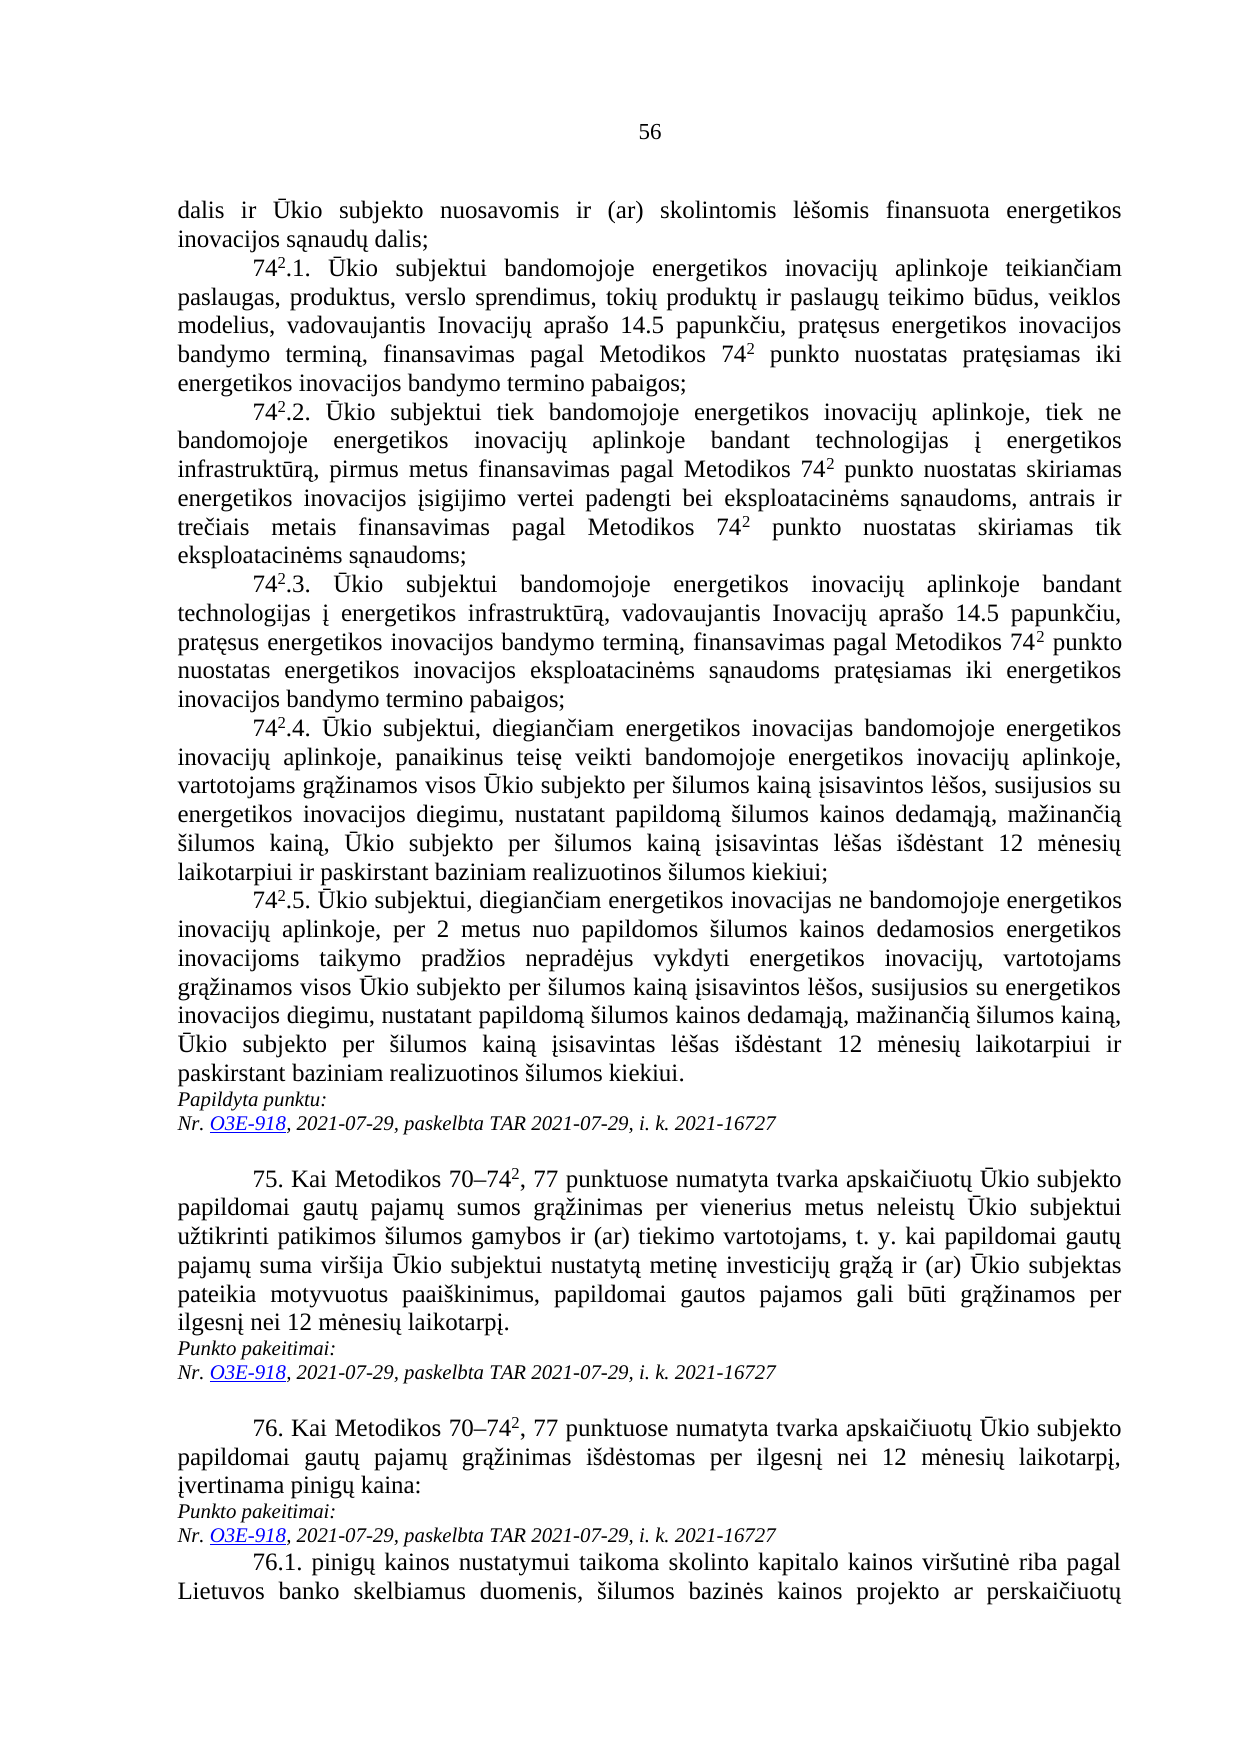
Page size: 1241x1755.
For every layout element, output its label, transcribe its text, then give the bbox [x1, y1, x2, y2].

text 742.2. Ūkio subjektui tiek bandomojoje energetikos inovacijų aplinkoje, tiek ne bandomojoje energetikos inovacijų aplinkoje bandant technologijas į energetikos infrastruktūrą, pirmus metus finansavimas pagal Metodikos 742 punkto nuostatas skiriamas energetikos inovacijos įsigijimo vertei padengti bei eksploatacinėms sąnaudoms, antrais ir trečiais metais finansavimas pagal Metodikos 742 punkto nuostatas skiriamas tik eksploatacinėms sąnaudoms; [177, 397, 1122, 569]
text 75. Kai Metodikos 70–742, 77 punktuose numatyta tvarka apskaičiuotų Ūkio subjekto papildomai gautų pajamų sumos grąžinimas per vienerius metus neleistų Ūkio subjektui užtikrinti patikimos šilumos gamybos ir (ar) tiekimo vartotojams, t. y. kai papildomai gautų pajamų suma viršija Ūkio subjektui nustatytą metinę investicijų grąžą ir (ar) Ūkio subjektas pateikia motyvuotus paaiškinimus, papildomai gautos pajamos gali būti grąžinamos per ilgesnį nei 12 mėnesių laikotarpį. [177, 1164, 1122, 1336]
text dalis ir Ūkio subjekto nuosavomis ir (ar) skolintomis lėšomis finansuota energetikos inovacijos sąnaudų dalis; [177, 196, 1122, 253]
text Punkto pakeitimai: [177, 1499, 1122, 1523]
text 76.1. pinigų kainos nustatymui taikoma skolinto kapitalo kainos viršutinė riba pagal Lietuvos banko skelbiamus duomenis, šilumos bazinės kainos projekto ar perskaičiuotų [177, 1547, 1122, 1605]
text 742.1. Ūkio subjektui bandomojoje energetikos inovacijų aplinkoje teikiančiam paslaugas, produktus, verslo sprendimus, tokių produktų ir paslaugų teikimo būdus, veiklos modelius, vadovaujantis Inovacijų aprašo 14.5 papunkčiu, pratęsus energetikos inovacijos bandymo terminą, finansavimas pagal Metodikos 742 punkto nuostatas pratęsiamas iki energetikos inovacijos bandymo termino pabaigos; [177, 253, 1122, 397]
text Nr. O3E-918, 2021-07-29, paskelbta TAR 2021-07-29, i. k. 2021-16727 [177, 1111, 1122, 1135]
text 76. Kai Metodikos 70–742, 77 punktuose numatyta tvarka apskaičiuotų Ūkio subjekto papildomai gautų pajamų grąžinimas išdėstomas per ilgesnį nei 12 mėnesių laikotarpį, įvertinama pinigų kaina: [177, 1413, 1122, 1499]
text Punkto pakeitimai: [177, 1336, 1122, 1360]
text Papildyta punktu: [177, 1087, 1122, 1111]
text Nr. O3E-918, 2021-07-29, paskelbta TAR 2021-07-29, i. k. 2021-16727 [177, 1523, 1122, 1547]
text Nr. O3E-918, 2021-07-29, paskelbta TAR 2021-07-29, i. k. 2021-16727 [177, 1360, 1122, 1384]
text 742.5. Ūkio subjektui, diegiančiam energetikos inovacijas ne bandomojoje energetikos inovacijų aplinkoje, per 2 metus nuo papildomos šilumos kainos dedamosios energetikos inovacijoms taikymo pradžios nepradėjus vykdyti energetikos inovacijų, vartotojams grąžinamos visos Ūkio subjekto per šilumos kainą įsisavintos lėšos, susijusios su energetikos inovacijos diegimu, nustatant papildomą šilumos kainos dedamąją, mažinančią šilumos kainą, Ūkio subjekto per šilumos kainą įsisavintas lėšas išdėstant 12 mėnesių laikotarpiui ir paskirstant baziniam realizuotinos šilumos kiekiui. [177, 886, 1122, 1087]
text 742.4. Ūkio subjektui, diegiančiam energetikos inovacijas bandomojoje energetikos inovacijų aplinkoje, panaikinus teisę veikti bandomojoje energetikos inovacijų aplinkoje, vartotojams grąžinamos visos Ūkio subjekto per šilumos kainą įsisavintos lėšos, susijusios su energetikos inovacijos diegimu, nustatant papildomą šilumos kainos dedamąją, mažinančią šilumos kainą, Ūkio subjekto per šilumos kainą įsisavintas lėšas išdėstant 12 mėnesių laikotarpiui ir paskirstant baziniam realizuotinos šilumos kiekiui; [177, 713, 1122, 886]
text 742.3. Ūkio subjektui bandomojoje energetikos inovacijų aplinkoje bandant technologijas į energetikos infrastruktūrą, vadovaujantis Inovacijų aprašo 14.5 papunkčiu, pratęsus energetikos inovacijos bandymo terminą, finansavimas pagal Metodikos 742 punkto nuostatas energetikos inovacijos eksploatacinėms sąnaudoms pratęsiamas iki energetikos inovacijos bandymo termino pabaigos; [177, 569, 1122, 713]
